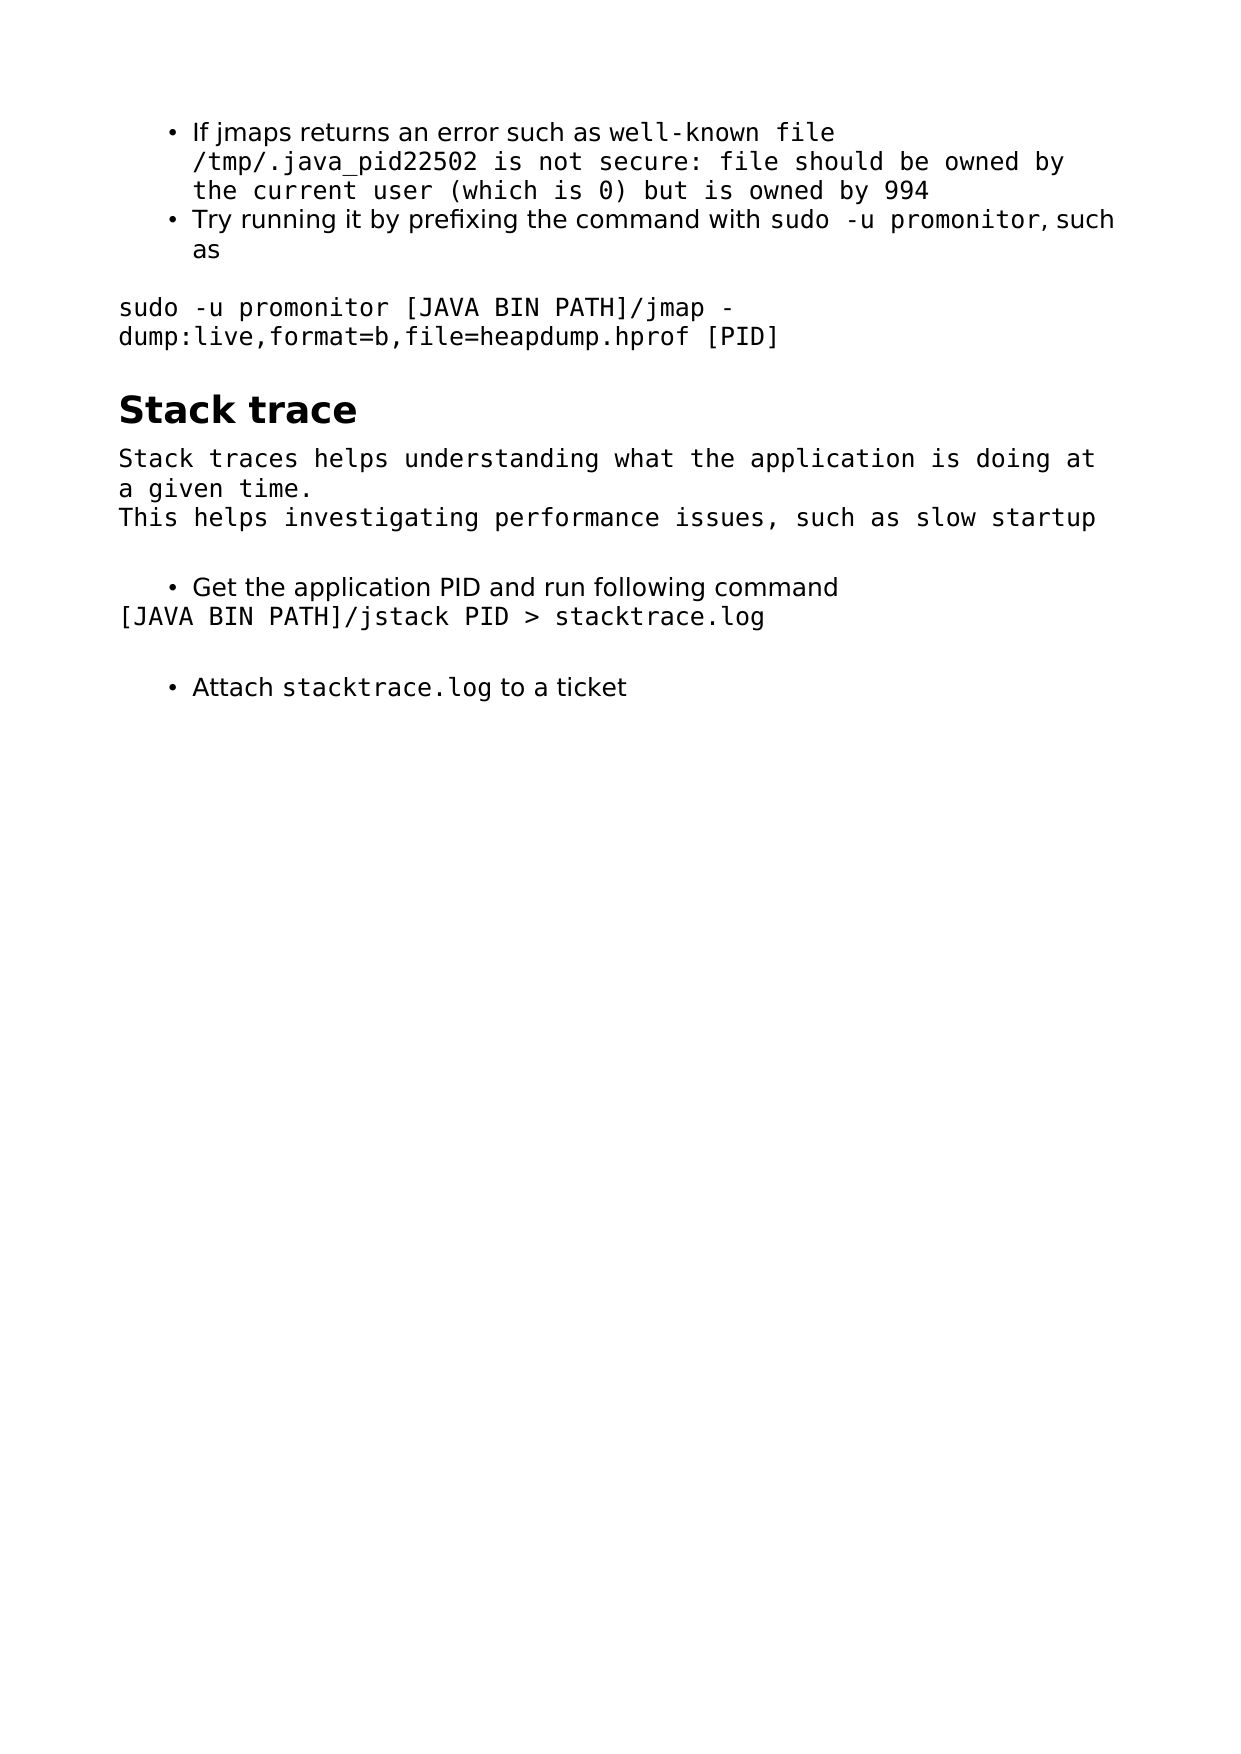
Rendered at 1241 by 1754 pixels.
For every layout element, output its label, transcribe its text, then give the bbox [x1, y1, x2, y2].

list If jmaps returns an error such as well-known file /tmp/.java_pid22502 is not secure: file should be owned by the current user (which is 0) but is owned by 994 [177, 118, 1122, 206]
subtitle Stack trace [118, 388, 1122, 432]
list Attach stacktrace.log to a ticket [177, 673, 1122, 702]
text Stack traces helps understanding what the application is doing at a given time. This helps investigating performance issues, such as slow startup [118, 445, 1122, 532]
text sudo -u promonitor [JAVA BIN PATH]/jmap -dump:live,format=b,file=heapdump.hprof [PID] [118, 293, 1122, 352]
text [JAVA BIN PATH]/jstack PID > stacktrace.log [118, 603, 1122, 632]
list Try running it by prefixing the command with sudo -u promonitor, such as [177, 206, 1122, 264]
list Get the application PID and run following command [177, 573, 1122, 603]
